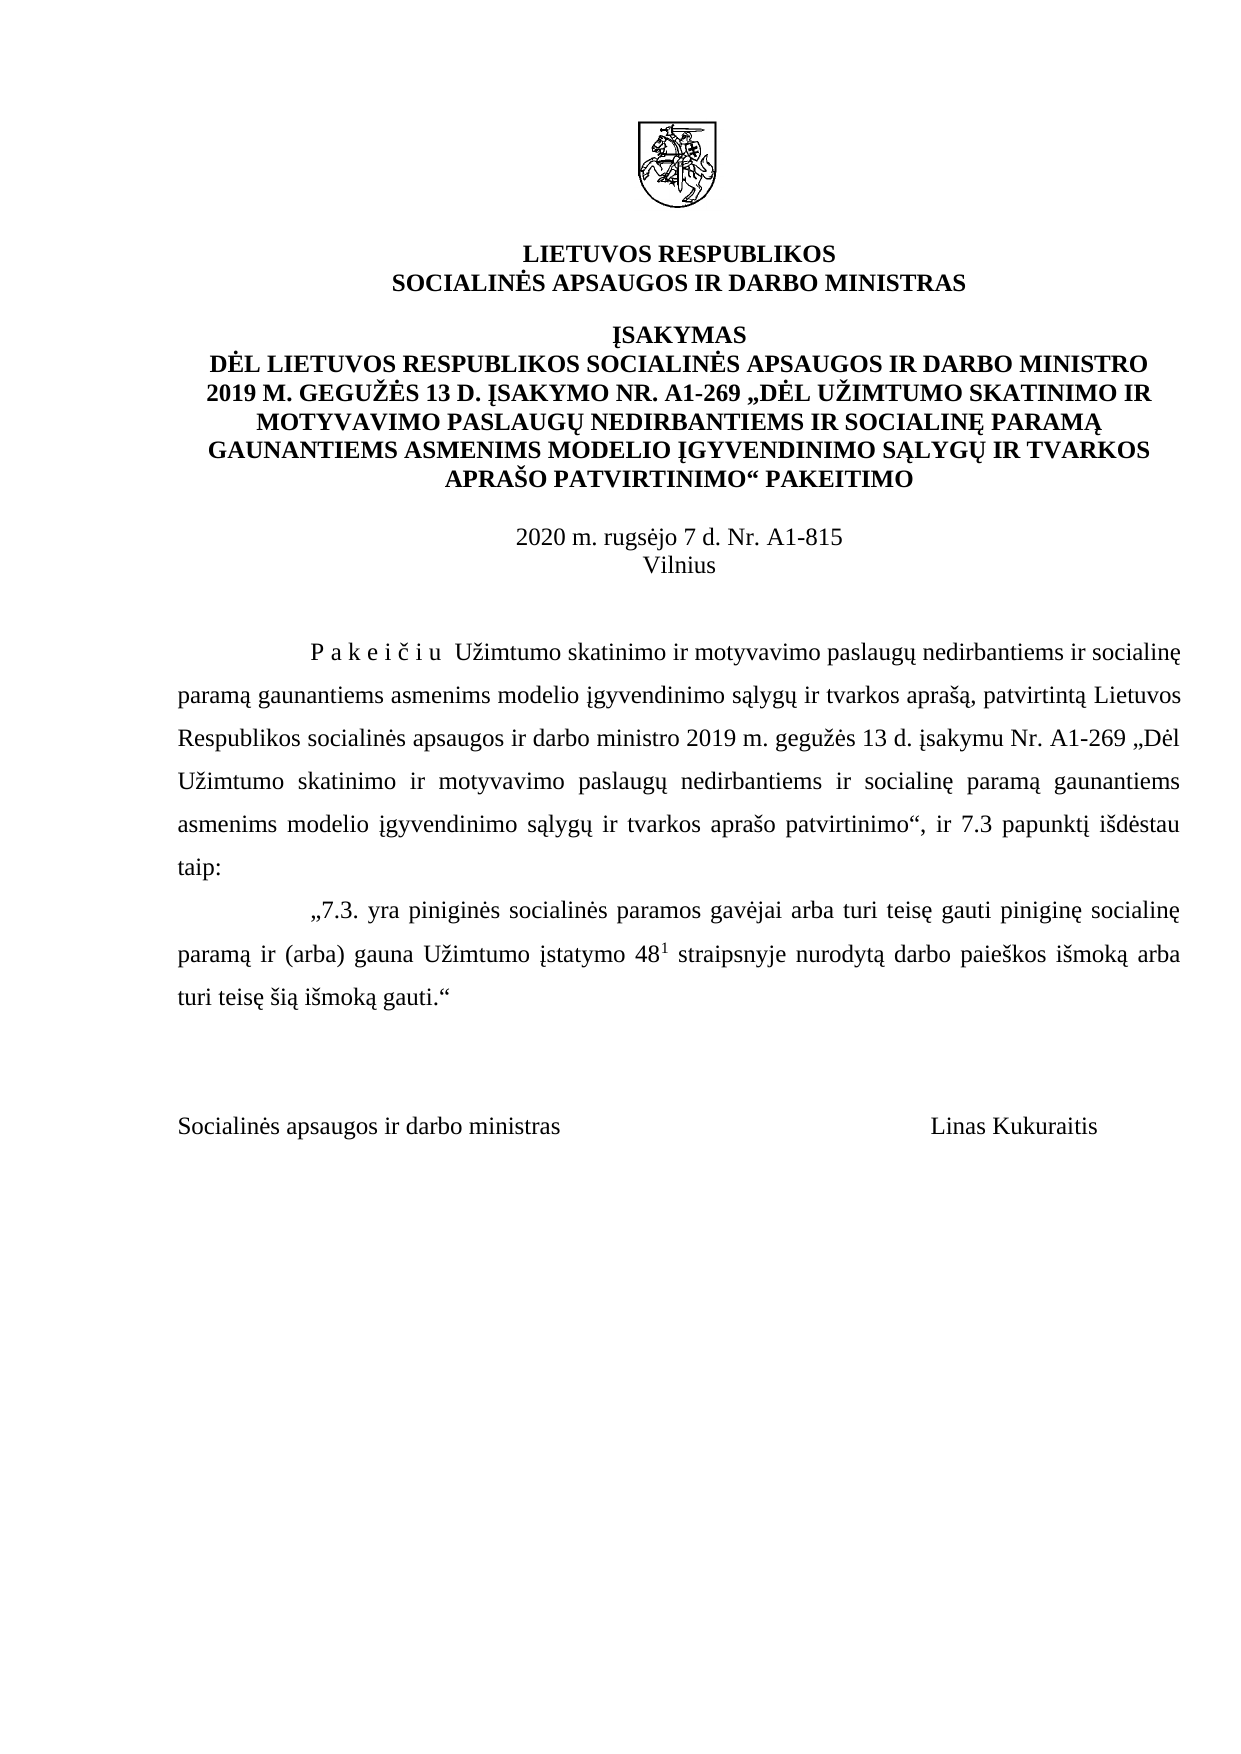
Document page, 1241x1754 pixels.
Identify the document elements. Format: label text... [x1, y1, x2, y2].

text DĖL LIETUVOS RESPUBLIKOS SOCIALINĖS APSAUGOS IR DARBO MINISTRO 2019 M. GEGUŽĖS 13 D. ĮSAKYMO NR. A1-269 „DĖL UŽIMTUMO SKATINIMO IR MOTYVAVIMO PASLAUGŲ NEDIRBANTIEMS IR SOCIALINĘ PARAMĄ GAUNANTIEMS ASMENIMS MODELIO ĮGYVENDINIMO SĄLYGŲ IR TVARKOS APRAŠO PATVIRTINIMO“ PAKEITIMO [177, 349, 1181, 493]
text „7.3. yra piniginės socialinės paramos gavėjai arba turi teisę gauti piniginę socialinę paramą ir (arba) gauna Užimtumo įstatymo 481 straipsnyje nurodytą darbo paieškos išmoką arba turi teisę šią išmoką gauti.“ [177, 896, 1181, 1011]
text P a k e i č i u Užimtumo skatinimo ir motyvavimo paslaugų nedirbantiems ir socialinę paramą gaunantiems asmenims modelio įgyvendinimo sąlygų ir tvarkos aprašą, patvirtintą Lietuvos Respublikos socialinės apsaugos ir darbo ministro 2019 m. gegužės 13 d. įsakymu Nr. A1-269 „Dėl Užimtumo skatinimo ir motyvavimo paslaugų nedirbantiems ir socialinę paramą gaunantiems asmenims modelio įgyvendinimo sąlygų ir tvarkos aprašo patvirtinimo“, ir 7.3 papunktį išdėstau taip: [177, 637, 1181, 881]
text SOCIALINĖS APSAUGOS IR DARBO MINISTRAS [177, 268, 1181, 297]
text Socialinės apsaugos ir darbo ministras Linas Kukuraitis [177, 1111, 1181, 1140]
text 2020 m. rugsėjo 7 d. Nr. A1-815 [177, 522, 1181, 551]
text ĮSAKYMAS [177, 321, 1181, 349]
text Vilnius [177, 551, 1181, 579]
text LIETUVOS RESPUBLIKOS [177, 239, 1181, 268]
